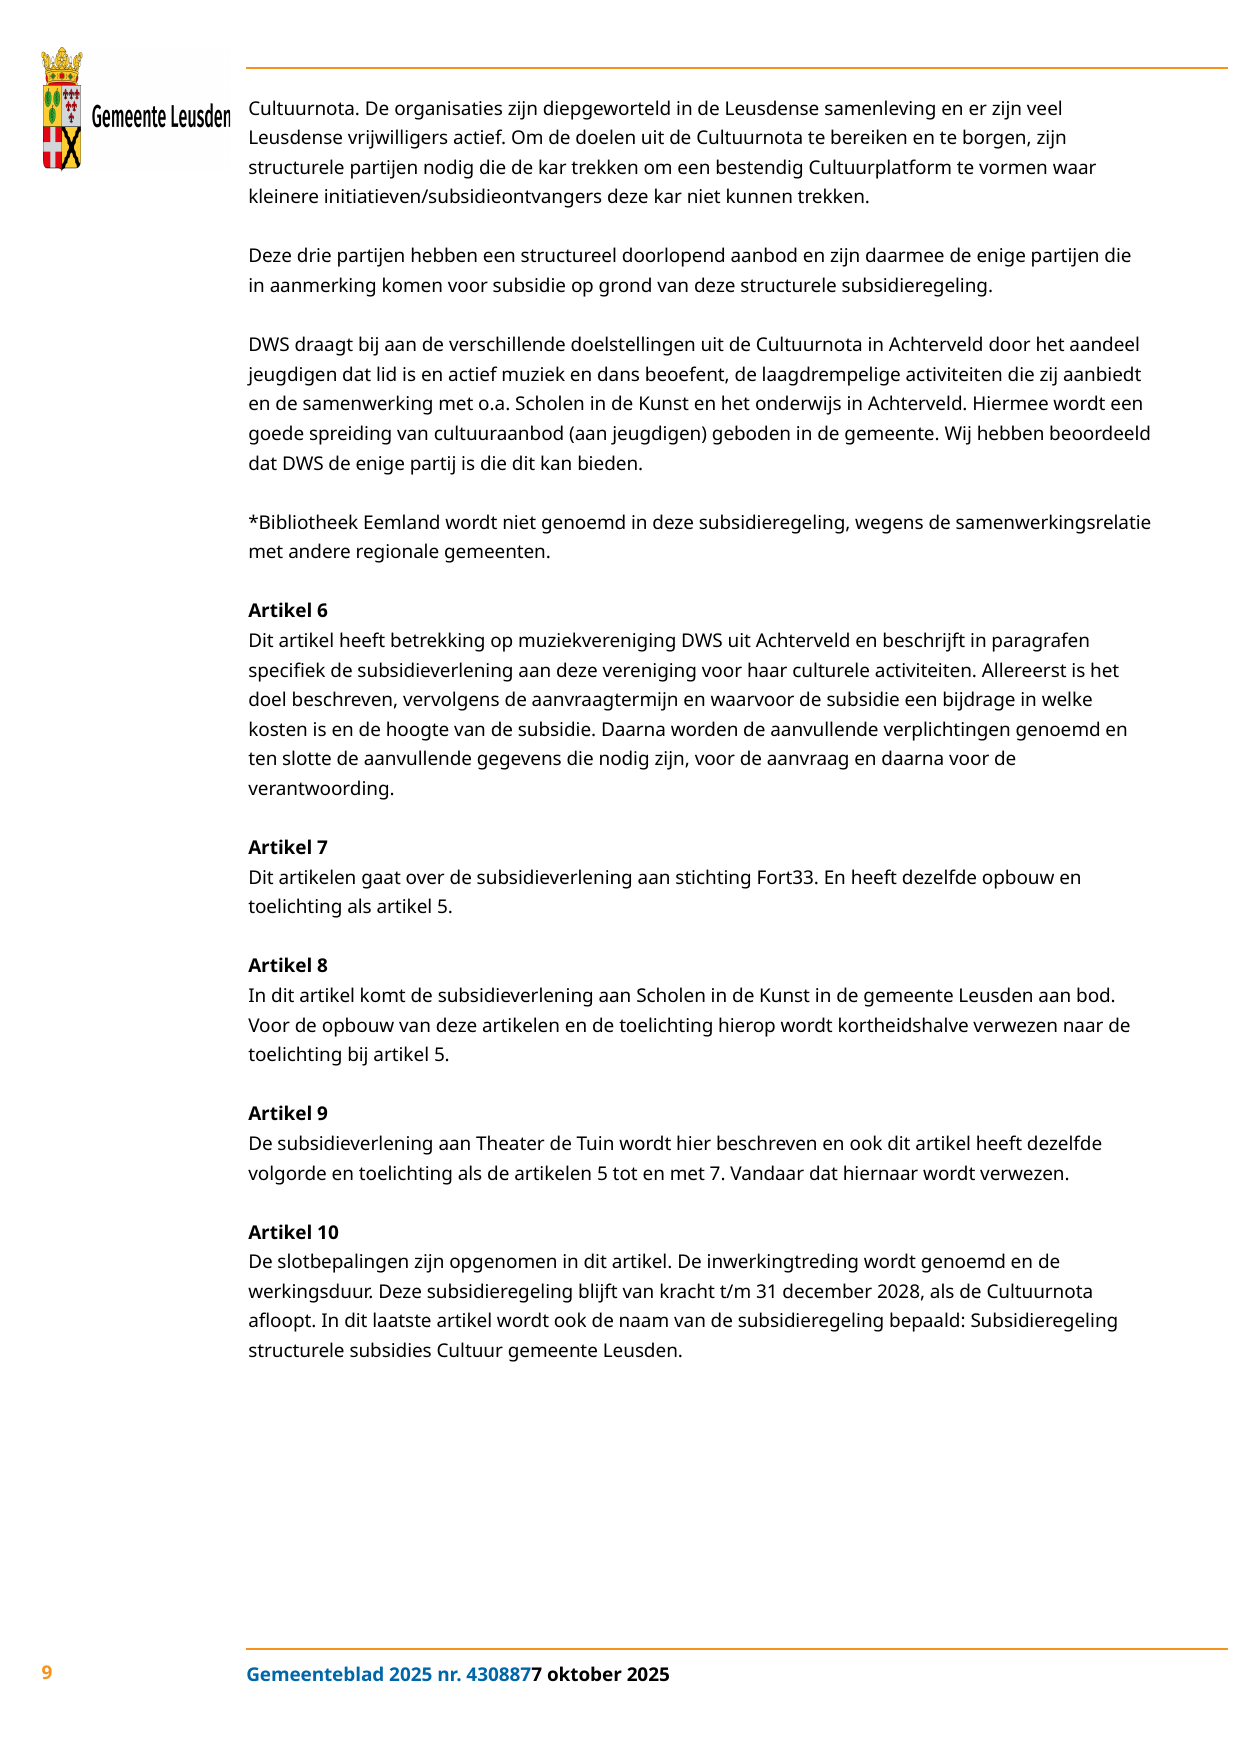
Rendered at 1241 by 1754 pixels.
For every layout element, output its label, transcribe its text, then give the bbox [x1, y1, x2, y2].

text Artikel 7 [248, 834, 1152, 860]
text Artikel 10 [248, 1219, 1152, 1245]
text *Bibliotheek Eemland wordt niet genoemd in deze subsidieregeling, wegens de samenwerkingsrelatie met andere regionale gemeenten. [248, 509, 1152, 564]
text Dit artikelen gaat over de subsidieverlening aan stichting Fort33. En heeft dezelfde opbouw en toelichting als artikel 5. [248, 864, 1152, 919]
text Deze drie partijen hebben een structureel doorlopend aanbod en zijn daarmee de enige partijen die in aanmerking komen voor subsidie op grond van deze structurele subsidieregeling. [248, 243, 1152, 298]
text Artikel 6 [248, 598, 1152, 623]
text Dit artikel heeft betrekking op muziekvereniging DWS uit Achterveld en beschrijft in paragrafen specifiek de subsidieverlening aan deze vereniging voor haar culturele activiteiten. Allereerst is het doel beschreven, vervolgens de aanvraagtermijn en waarvoor de subsidie een bijdrage in welke kosten is en de hoogte van de subsidie. Daarna worden de aanvullende verplichtingen genoemd en ten slotte de aanvullende gegevens die nodig zijn, voor de aanvraag en daarna voor de verantwoording. [248, 627, 1152, 801]
text Artikel 9 [248, 1101, 1152, 1126]
text DWS draagt bij aan de verschillende doelstellingen uit de Cultuurnota in Achterveld door het aandeel jeugdigen dat lid is en actief muziek en dans beoefent, de laagdrempelige activiteiten die zij aanbiedt en de samenwerking met o.a. Scholen in de Kunst en het onderwijs in Achterveld. Hiermee wordt een goede spreiding van cultuuraanbod (aan jeugdigen) geboden in de gemeente. Wij hebben beoordeeld dat DWS de enige partij is die dit kan bieden. [248, 331, 1152, 476]
text Cultuurnota. De organisaties zijn diepgeworteld in de Leusdense samenleving en er zijn veel Leusdense vrijwilligers actief. Om de doelen uit de Cultuurnota te bereiken en te borgen, zijn structurele partijen nodig die de kar trekken om een bestendig Cultuurplatform te vormen waar kleinere initiatieven/subsidieontvangers deze kar niet kunnen trekken. [248, 95, 1152, 209]
text Artikel 8 [248, 953, 1152, 978]
text In dit artikel komt de subsidieverlening aan Scholen in de Kunst in de gemeente Leusden aan bod. Voor de opbouw van deze artikelen en de toelichting hierop wordt kortheidshalve verwezen naar de toelichting bij artikel 5. [248, 982, 1152, 1067]
text De subsidieverlening aan Theater de Tuin wordt hier beschreven en ook dit artikel heeft dezelfde volgorde en toelichting als de artikelen 5 tot en met 7. Vandaar dat hiernaar wordt verwezen. [248, 1130, 1152, 1186]
text De slotbepalingen zijn opgenomen in dit artikel. De inwerkingtreding wordt genoemd en de werkingsduur. Deze subsidieregeling blijft van kracht t/m 31 december 2028, als de Cultuurnota afloopt. In dit laatste artikel wordt ook de naam van de subsidieregeling bepaald: Subsidieregeling structurele subsidies Cultuur gemeente Leusden. [248, 1248, 1152, 1363]
picture [41, 47, 231, 172]
